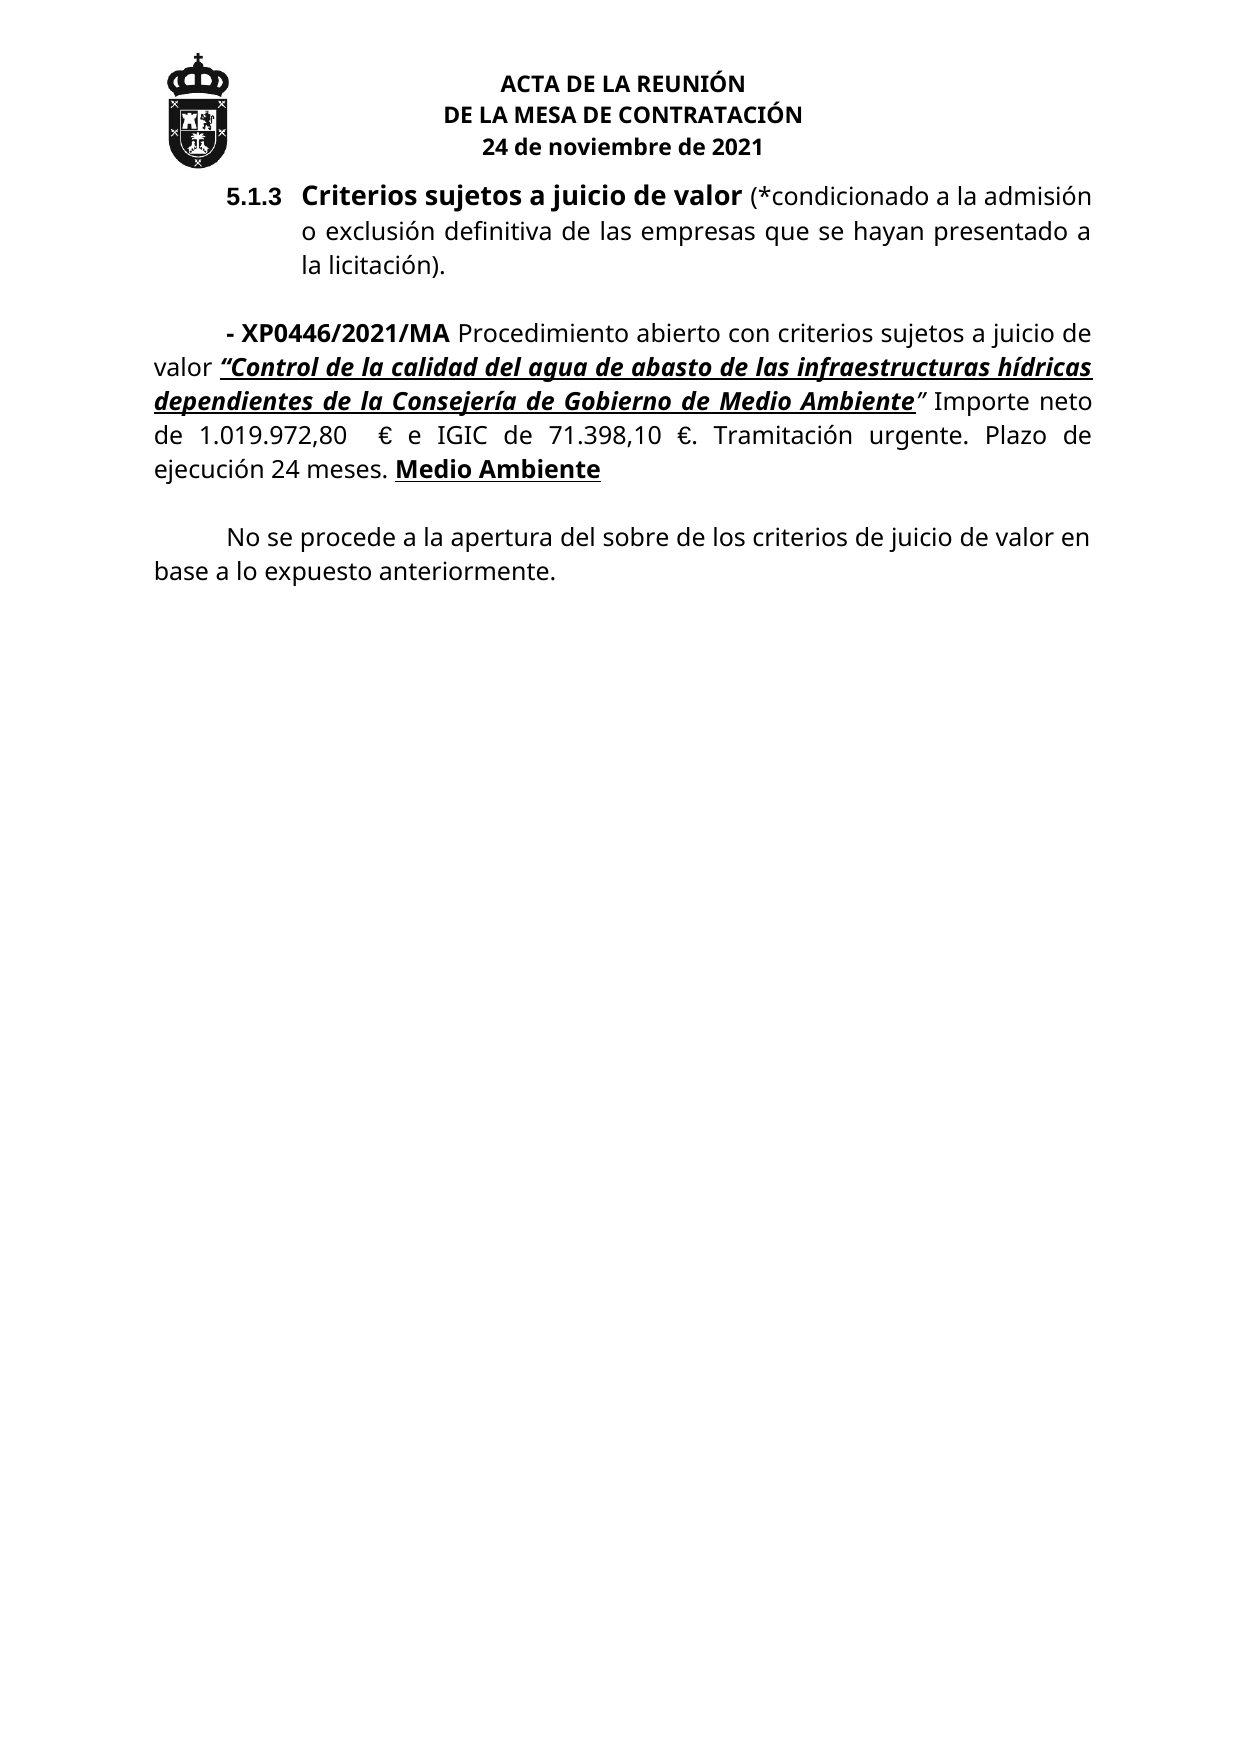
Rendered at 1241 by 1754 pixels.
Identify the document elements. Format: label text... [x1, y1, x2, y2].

text No se procede a la apertura del sobre de los criterios de juicio de valor en base a lo expuesto anteriormente. [153, 520, 1093, 588]
list Criterios sujetos a juicio de valor (*condicionado a la admisión o exclusión definitiva de las empresas que se hayan presentado a la licitación). [226, 176, 1093, 281]
picture [164, 50, 231, 171]
text - XP0446/2021/MA Procedimiento abierto con criterios sujetos a juicio de valor “Control de la calidad del agua de abasto de las infraestructuras hídricas dependientes de la Consejería de Gobierno de Medio Ambiente” Importe neto de 1.019.972,80 € e IGIC de 71.398,10 €. Tramitación urgente. Plazo de ejecución 24 meses. Medio Ambiente [153, 315, 1093, 486]
